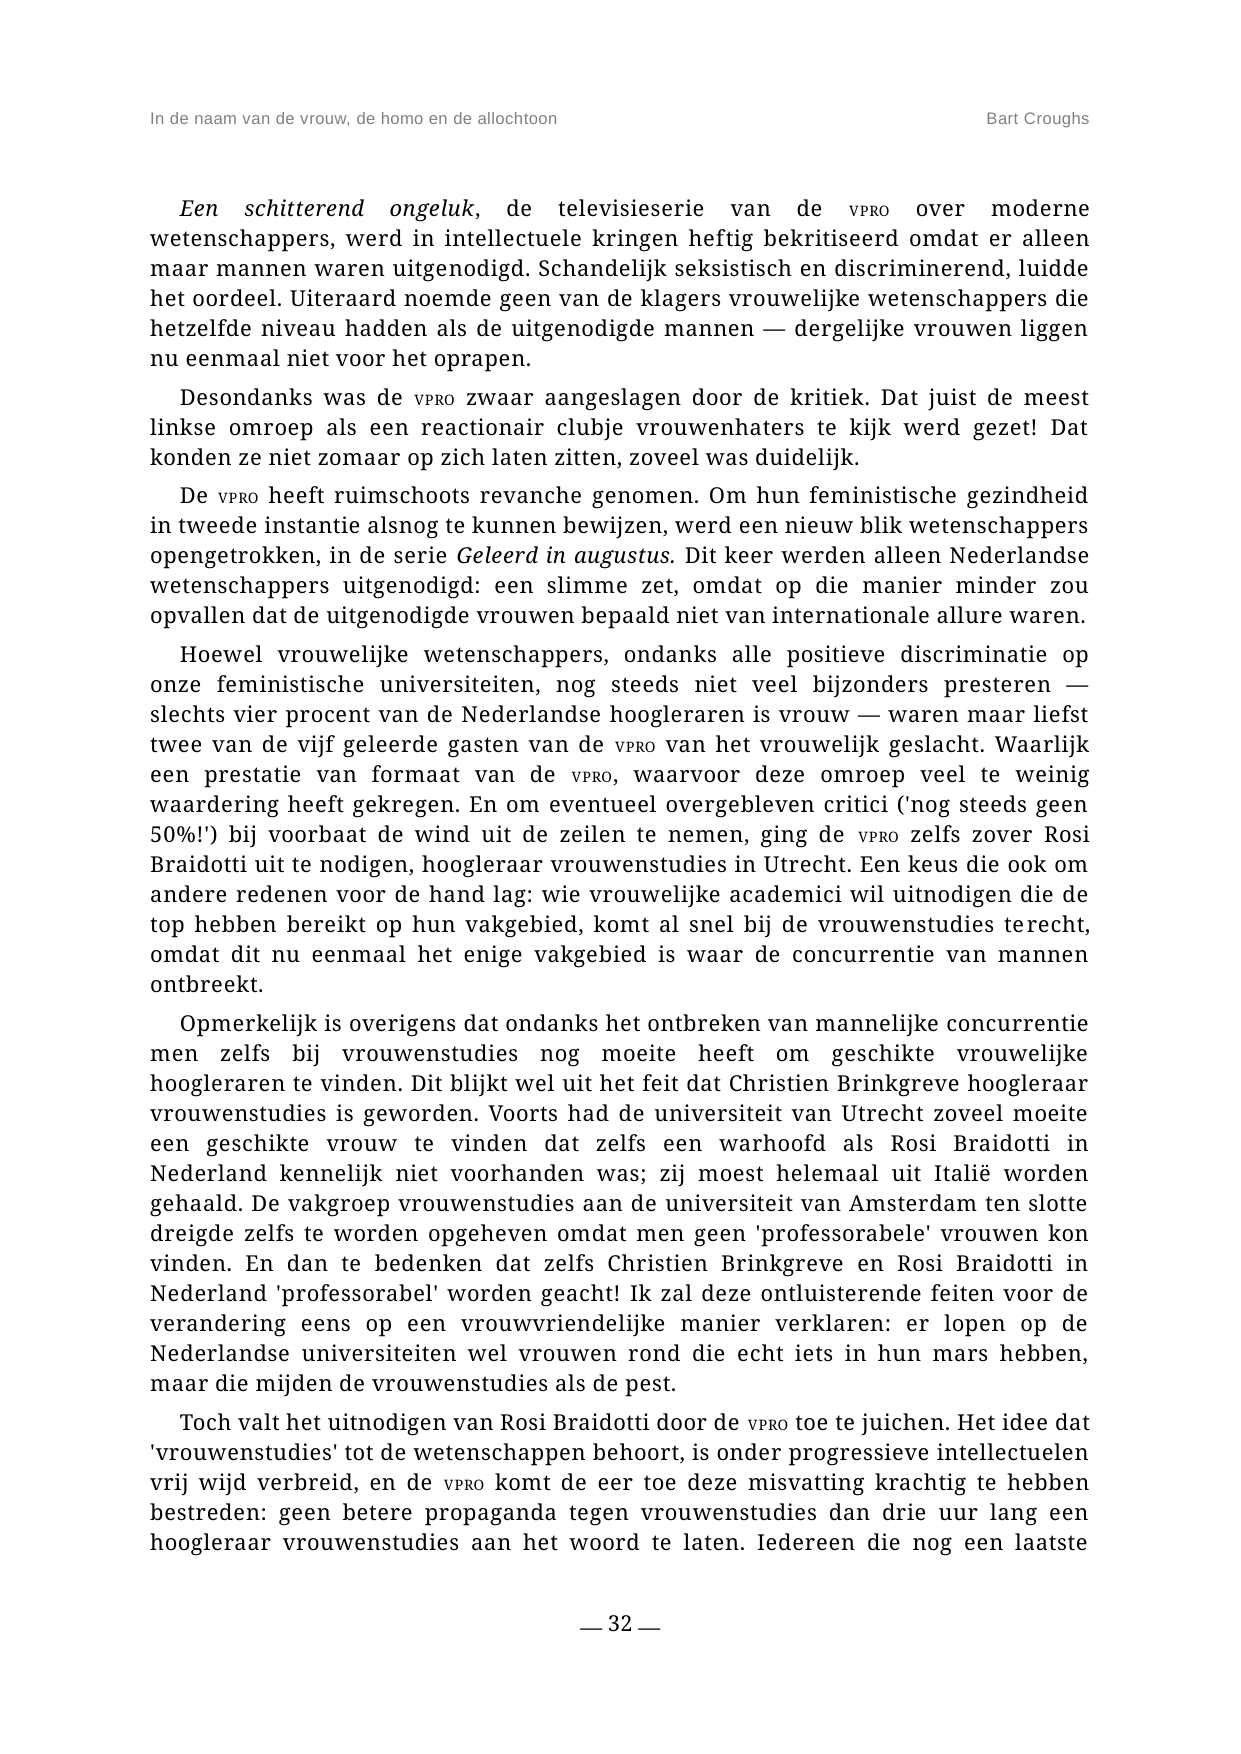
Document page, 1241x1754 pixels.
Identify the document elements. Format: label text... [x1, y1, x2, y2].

text Toch valt het uitnodigen van Rosi Braidotti door de vpro toe te juichen. Het idee dat 'vrouwenstudies' tot de wetenschappen behoort, is onder progressieve intellectuelen vrij wijd verbreid, en de vpro komt de eer toe deze misvatting krachtig te hebben bestreden: geen betere propaganda tegen vrouwenstudies dan drie uur lang een hoogleraar vrouwenstudies aan het woord te laten. Iedereen die nog een laatste [150, 1407, 1090, 1557]
text De vpro heeft ruimschoots revanche genomen. Om hun feministische gezindheid in tweede instantie alsnog te kunnen bewijzen, werd een nieuw blik wetenschappers opengetrokken, in de serie Geleerd in augustus. Dit keer werden alleen Nederlandse wetenschappers uitgenodigd: een slimme zet, omdat op die manier minder zou opvallen dat de uitgenodigde vrouwen bepaald niet van internationale allure waren. [150, 480, 1090, 630]
text Desondanks was de vpro zwaar aangeslagen door de kritiek. Dat juist de meest linkse omroep als een reactionair clubje vrouwenhaters te kijk werd gezet! Dat konden ze niet zomaar op zich laten zitten, zoveel was duidelijk. [150, 382, 1090, 472]
text Opmerkelijk is overigens dat ondanks het ontbreken van mannelijke concurrentie men zelfs bij vrouwenstudies nog moeite heeft om geschikte vrouwelijke hoogleraren te vinden. Dit blijkt wel uit het feit dat Christien Brinkgreve hoogleraar vrouwenstudies is geworden. Voorts had de universiteit van Utrecht zoveel moeite een geschikte vrouw te vinden dat zelfs een warhoofd als Rosi Braidotti in Nederland kennelijk niet voorhanden was; zij moest helemaal uit Italië worden gehaald. De vakgroep vrouwenstudies aan de universiteit van Amsterdam ten slotte dreigde zelfs te worden opgeheven omdat men geen 'professorabele' vrouwen kon vinden. En dan te bedenken dat zelfs Christien Brinkgreve en Rosi Braidotti in Nederland 'professorabel' worden geacht! Ik zal deze ontluisterende feiten voor de verandering eens op een vrouwvriendelijke manier verklaren: er lopen op de Nederlandse universiteiten wel vrouwen rond die echt iets in hun mars hebben, maar die mijden de vrouwenstudies als de pest. [150, 1008, 1090, 1398]
text Een schitterend ongeluk, de televisieserie van de vpro over moderne wetenschappers, werd in intellectuele kringen hef­tig bekritiseerd omdat er alleen maar mannen waren uitge­nodigd. Schandelijk seksistisch en discriminerend, luidde het oor­deel. Uiteraard noemde geen van de klagers vrouwelijke wetenschappers die hetzelfde niveau hadden als de uitgenodigde mannen — dergelijke vrouwen liggen nu eenmaal niet voor het oprapen. [150, 193, 1090, 373]
text Hoewel vrouwelijke wetenschappers, ondanks alle positieve discriminatie op onze feministische universiteiten, nog steeds niet veel bijzonders presteren — slechts vier procent van de Nederlandse hoogleraren is vrouw — waren maar liefst twee van de vijf geleerde gasten van de vpro van het vrouwelijk geslacht. Waarlijk een prestatie van formaat van de vpro, waarvoor deze omroep veel te weinig waardering heeft gekregen. En om eventueel overgebleven critici ('nog steeds geen 50%!') bij voorbaat de wind uit de zeilen te nemen, ging de vpro zelfs zover Rosi Braidotti uit te nodigen, hoogleraar vrouwenstudies in Utrecht. Een keus die ook om andere redenen voor de hand lag: wie vrouwelijke academici wil uitnodigen die de top hebben bereikt op hun vakgebied, komt al snel bij de vrouwenstudies te­recht, omdat dit nu eenmaal het enige vakgebied is waar de concurrentie van mannen ontbreekt. [150, 639, 1090, 999]
